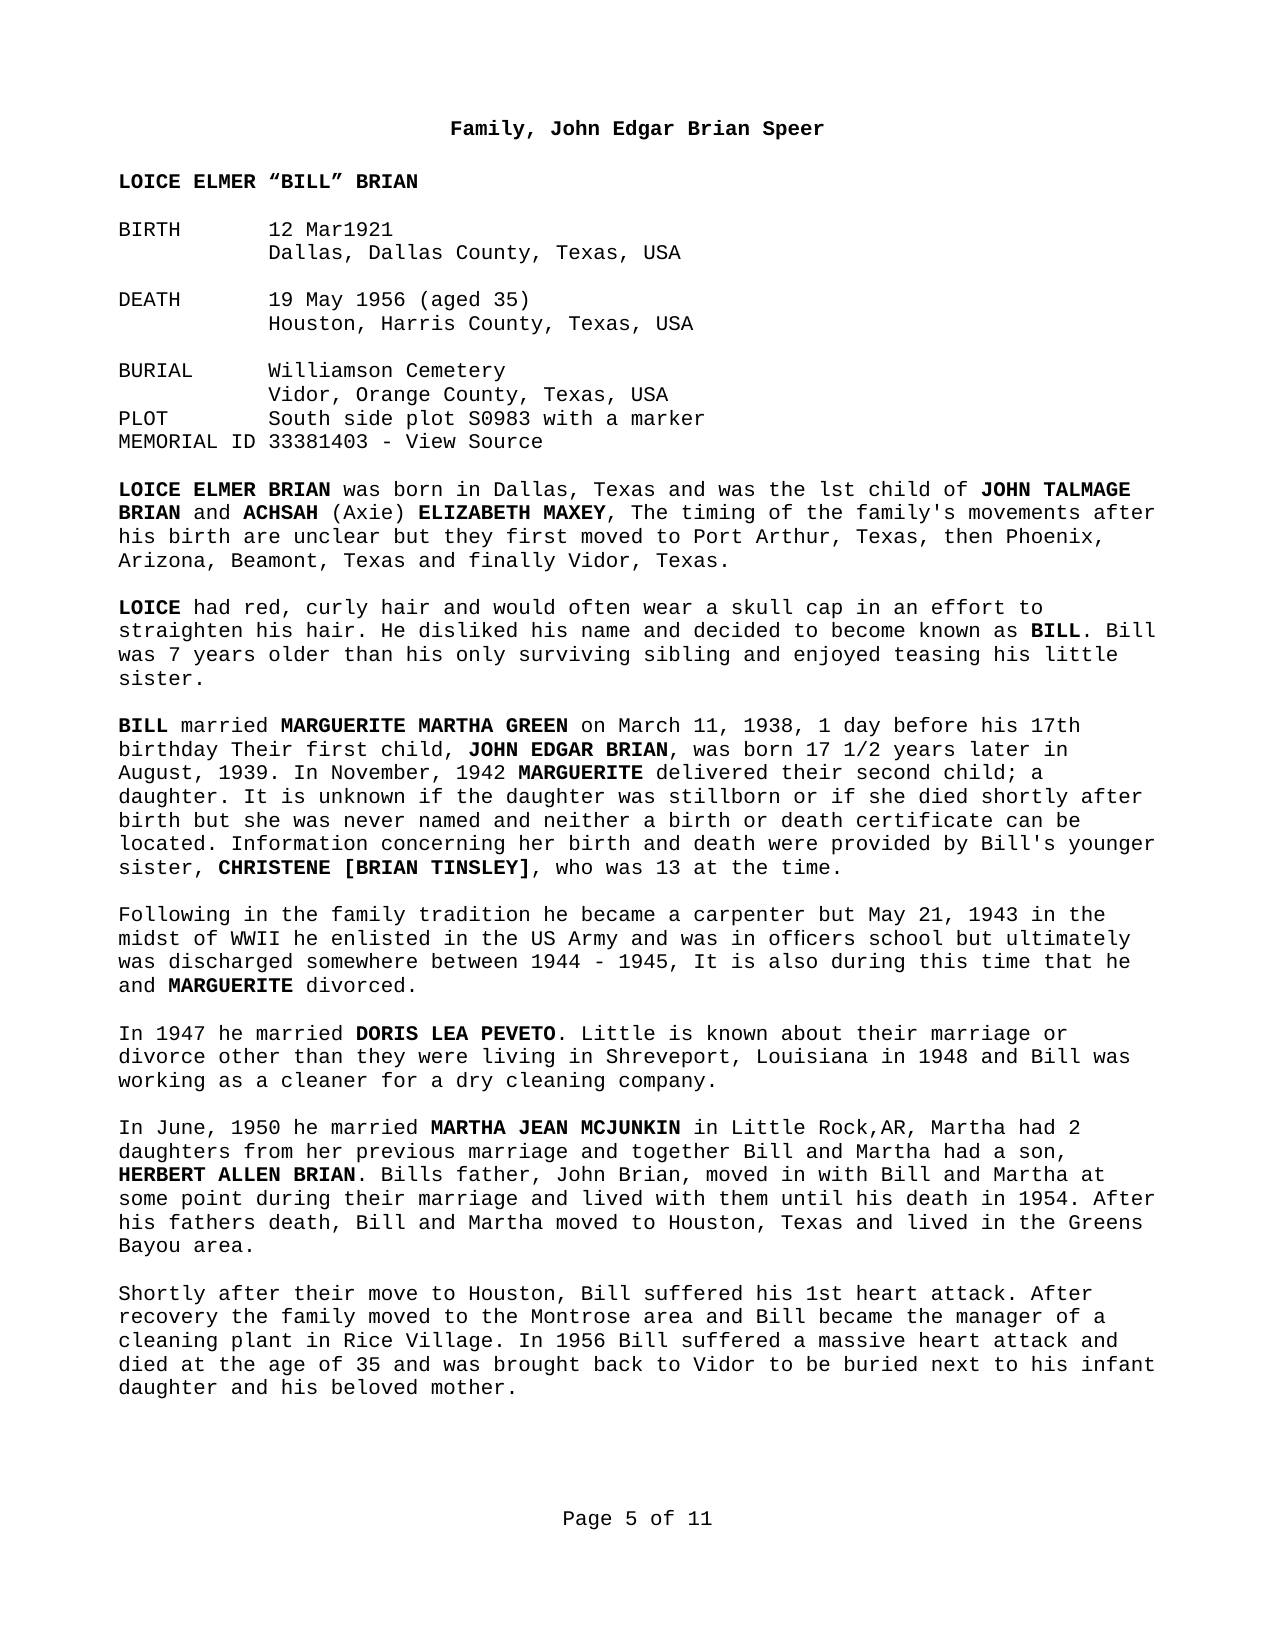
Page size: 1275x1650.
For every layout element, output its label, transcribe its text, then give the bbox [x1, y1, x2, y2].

text Following in the family tradition he became a carpenter but May 21, 1943 in the midst of WWII he enlisted in the US Army and was in ofﬁcers school but ultimately was discharged somewhere between 1944 - 1945, It is also during this time that he and Marguerite divorced. [118, 904, 1157, 999]
text In June, 1950 he married Martha Jean McJunkin in Little Rock,AR, Martha had 2 daughters from her previous marriage and together Bill and Martha had a son, Herbert Allen Brian. Bills father, John Brian, moved in with Bill and Martha at some point during their marriage and lived with them until his death in 1954. After his fathers death, Bill and Martha moved to Houston, Texas and lived in the Greens Bayou area. [118, 1117, 1157, 1259]
text BIRTH 12 Mar1921 [118, 218, 1157, 242]
text Loice had red, curly hair and would often wear a skull cap in an effort to straighten his hair. He disliked his name and decided to become known as Bill. Bill was 7 years older than his only surviving sibling and enjoyed teasing his little sister. [118, 597, 1157, 691]
text Houston, Harris County, Texas, USA [118, 313, 1157, 337]
text Dallas, Dallas County, Texas, USA [118, 242, 1157, 266]
text LOIce Elmer “Bill” Brian [118, 171, 1157, 195]
text DEATH 19 May 1956 (aged 35) [118, 289, 1157, 313]
text In 1947 he married Doris Lea Peveto. Little is known about their marriage or divorce other than they were living in Shreveport, Louisiana in 1948 and Bill was working as a cleaner for a dry cleaning company. [118, 1022, 1157, 1093]
text MEMORIAL ID 33381403 - View Source [118, 431, 1157, 455]
text PLOT South side plot S0983 with a marker [118, 408, 1157, 431]
text BURIAL Williamson Cemetery [118, 360, 1157, 384]
text Loice Elmer Brian was born in Dallas, Texas and was the lst child of John Talmage Brian and Achsah (Axie) Elizabeth Maxey, The timing of the family's movements after his birth are unclear but they first moved to Port Arthur, Texas, then Phoenix, Arizona, Beamont, Texas and finally Vidor, Texas. [118, 479, 1157, 573]
text Shortly after their move to Houston, Bill suffered his 1st heart attack. After recovery the family moved to the Montrose area and Bill became the manager of a cleaning plant in Rice Village. In 1956 Bill suffered a massive heart attack and died at the age of 35 and was brought back to Vidor to be buried next to his infant daughter and his beloved mother. [118, 1283, 1157, 1401]
text Vidor, Orange County, Texas, USA [118, 384, 1157, 408]
text Bill married Marguerite Martha Green on March 11, 1938, 1 day before his 17th birthday Their first child, John Edgar Brian, was born 17 1/2 years later in August, 1939. In November, 1942 Marguerite delivered their second child; a daughter. It is unknown if the daughter was stillborn or if she died shortly after birth but she was never named and neither a birth or death certificate can be located. Information concerning her birth and death were provided by Bill's younger sister, Christene [BRIAN TINSLEY], who was 13 at the time. [118, 715, 1157, 881]
